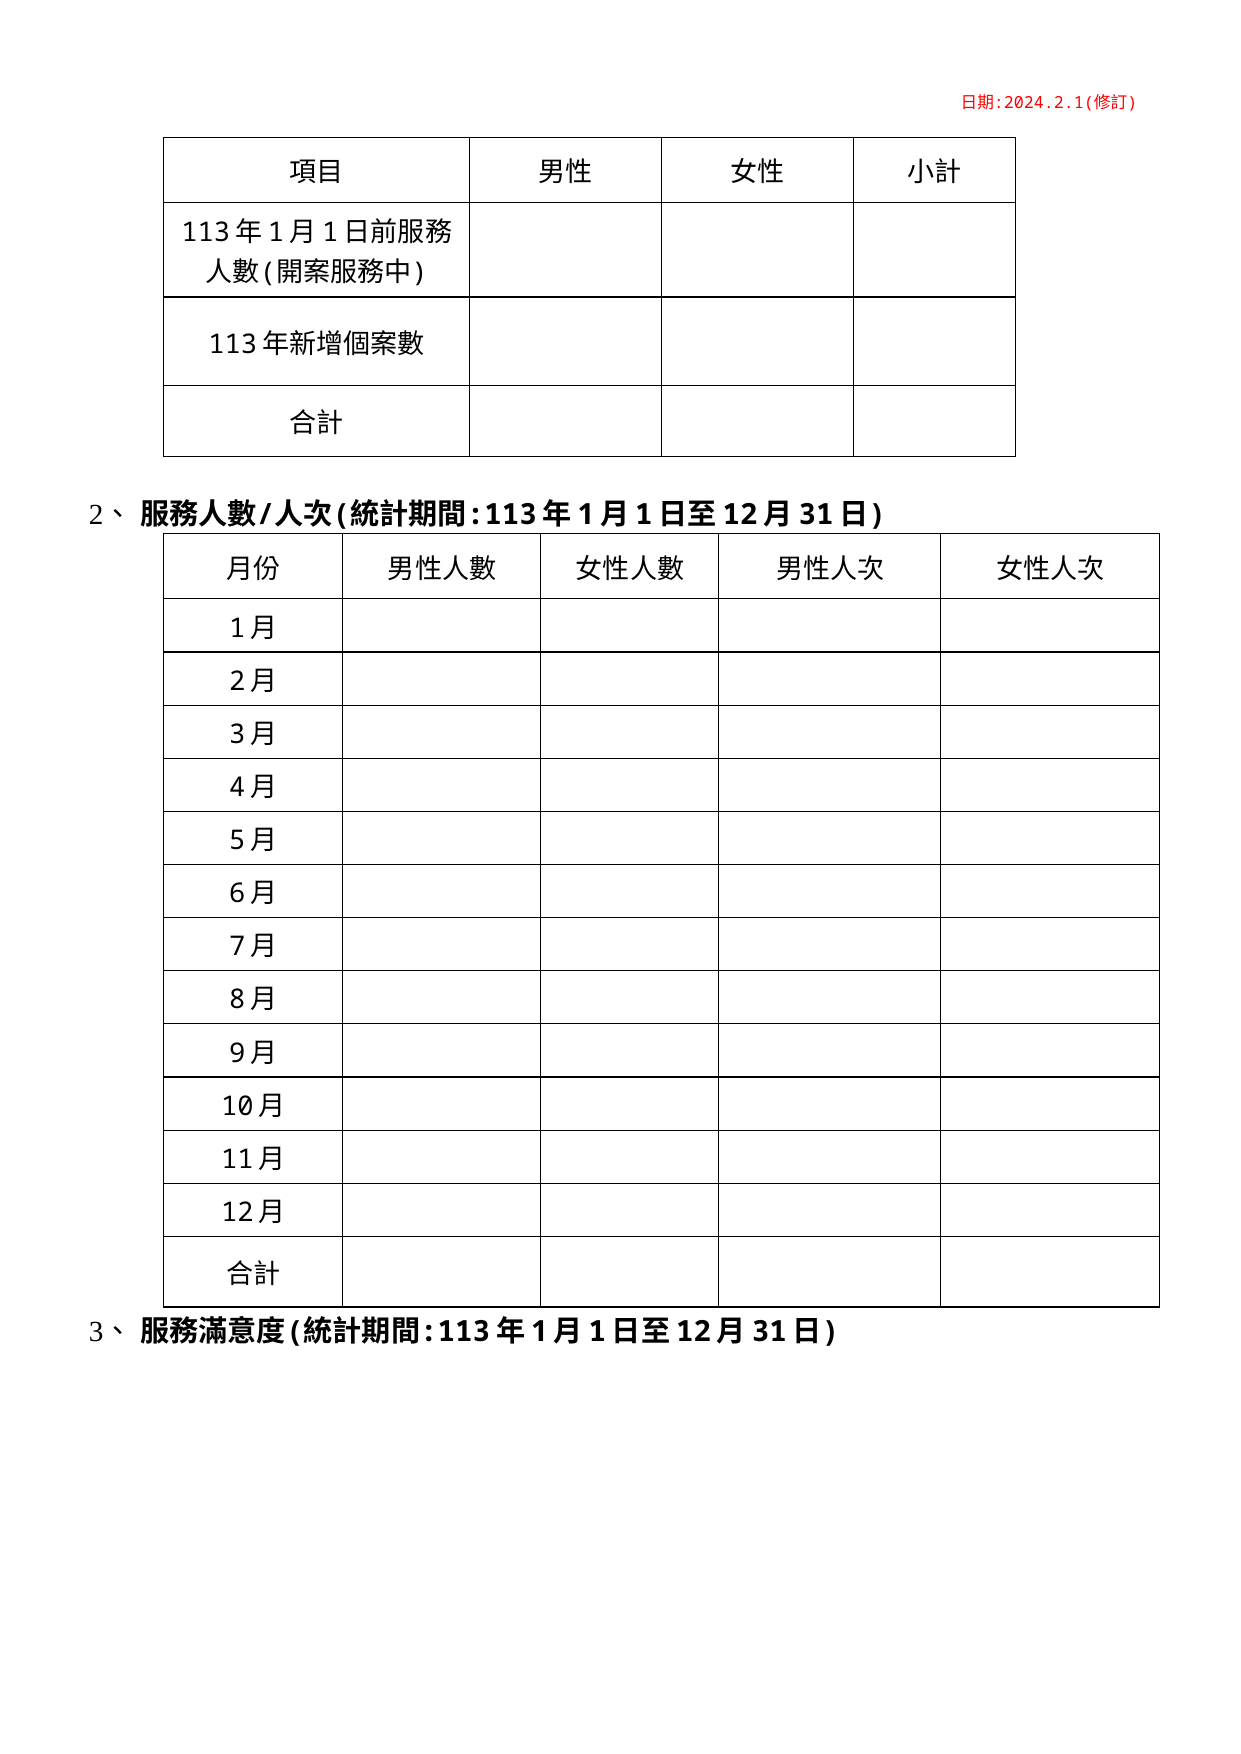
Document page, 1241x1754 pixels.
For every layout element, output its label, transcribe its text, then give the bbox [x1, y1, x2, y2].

table_cell [719, 971, 940, 1023]
table_cell [941, 918, 1159, 970]
table_cell [541, 971, 718, 1023]
table_cell [941, 759, 1159, 811]
table_cell 2月 [164, 653, 342, 704]
table_cell [719, 759, 940, 811]
table_cell [343, 1184, 540, 1236]
table_cell [941, 1024, 1159, 1076]
table_header 男性人次 [719, 534, 940, 598]
table_cell [541, 865, 718, 917]
table_cell [541, 653, 718, 704]
table_cell [343, 1131, 540, 1183]
table_cell 4月 [164, 759, 342, 811]
table_cell 5月 [164, 812, 342, 864]
table_cell 10月 [164, 1078, 342, 1129]
table_cell 合計 [164, 386, 469, 456]
table_cell [343, 759, 540, 811]
table_cell [719, 706, 940, 758]
table_cell [470, 203, 661, 296]
table_header 女性人數 [541, 534, 718, 598]
table_cell [662, 386, 853, 456]
table_cell 合計 [164, 1237, 342, 1306]
table_header 男性人數 [343, 534, 540, 598]
table_header 男性 [470, 138, 661, 202]
table_cell [719, 1131, 940, 1183]
table_cell [541, 706, 718, 758]
table_cell [854, 386, 1015, 456]
list 服務人數/人次(統計期間:113年1月1日至12月31日) [89, 491, 1137, 533]
table_cell 6月 [164, 865, 342, 917]
table_cell [541, 1237, 718, 1306]
table_cell [343, 971, 540, 1023]
table_cell [343, 1237, 540, 1306]
table_cell [719, 1184, 940, 1236]
table_header 女性人次 [941, 534, 1159, 598]
table_cell [470, 386, 661, 456]
table_cell 113年新增個案數 [164, 298, 469, 385]
table_cell [719, 653, 940, 704]
table_cell [854, 203, 1015, 296]
table_cell [941, 1078, 1159, 1129]
list 服務滿意度(統計期間:113年1月1日至12月31日) [89, 1307, 1137, 1350]
table_cell [343, 1024, 540, 1076]
table_cell [941, 971, 1159, 1023]
table_header 小計 [854, 138, 1015, 202]
table_header 項目 [164, 138, 469, 202]
table_cell [541, 812, 718, 864]
table_cell [541, 1024, 718, 1076]
table_cell [343, 653, 540, 704]
table_cell 1月 [164, 599, 342, 651]
table_cell [343, 1078, 540, 1129]
table_cell [854, 298, 1015, 385]
table_cell 12月 [164, 1184, 342, 1236]
table_cell 11月 [164, 1131, 342, 1183]
table_cell [541, 599, 718, 651]
table_cell [343, 865, 540, 917]
table_cell [941, 706, 1159, 758]
table_cell [662, 203, 853, 296]
table_cell 3月 [164, 706, 342, 758]
table_cell [541, 1184, 718, 1236]
table_cell [541, 918, 718, 970]
table_cell [941, 812, 1159, 864]
table_cell 9月 [164, 1024, 342, 1076]
table_cell [941, 1184, 1159, 1236]
table_cell [941, 653, 1159, 704]
table_cell [719, 1237, 940, 1306]
table_cell [941, 865, 1159, 917]
table_cell [541, 1131, 718, 1183]
table_cell 113年1月1日前服務人數(開案服務中) [164, 203, 469, 296]
table_cell [343, 599, 540, 651]
table_cell [719, 599, 940, 651]
table_cell 7月 [164, 918, 342, 970]
table_cell [541, 1078, 718, 1129]
table_header 女性 [662, 138, 853, 202]
table_cell [941, 599, 1159, 651]
table_cell [719, 1078, 940, 1129]
table_cell [719, 1024, 940, 1076]
table_cell [343, 706, 540, 758]
table_cell [343, 812, 540, 864]
table_header 月份 [164, 534, 342, 598]
table_cell 8月 [164, 971, 342, 1023]
table_cell [719, 812, 940, 864]
table_cell [719, 918, 940, 970]
table_cell [541, 759, 718, 811]
table_cell [343, 918, 540, 970]
table_cell [662, 298, 853, 385]
table_cell [941, 1237, 1159, 1306]
table_cell [941, 1131, 1159, 1183]
table_cell [470, 298, 661, 385]
table_cell [719, 865, 940, 917]
